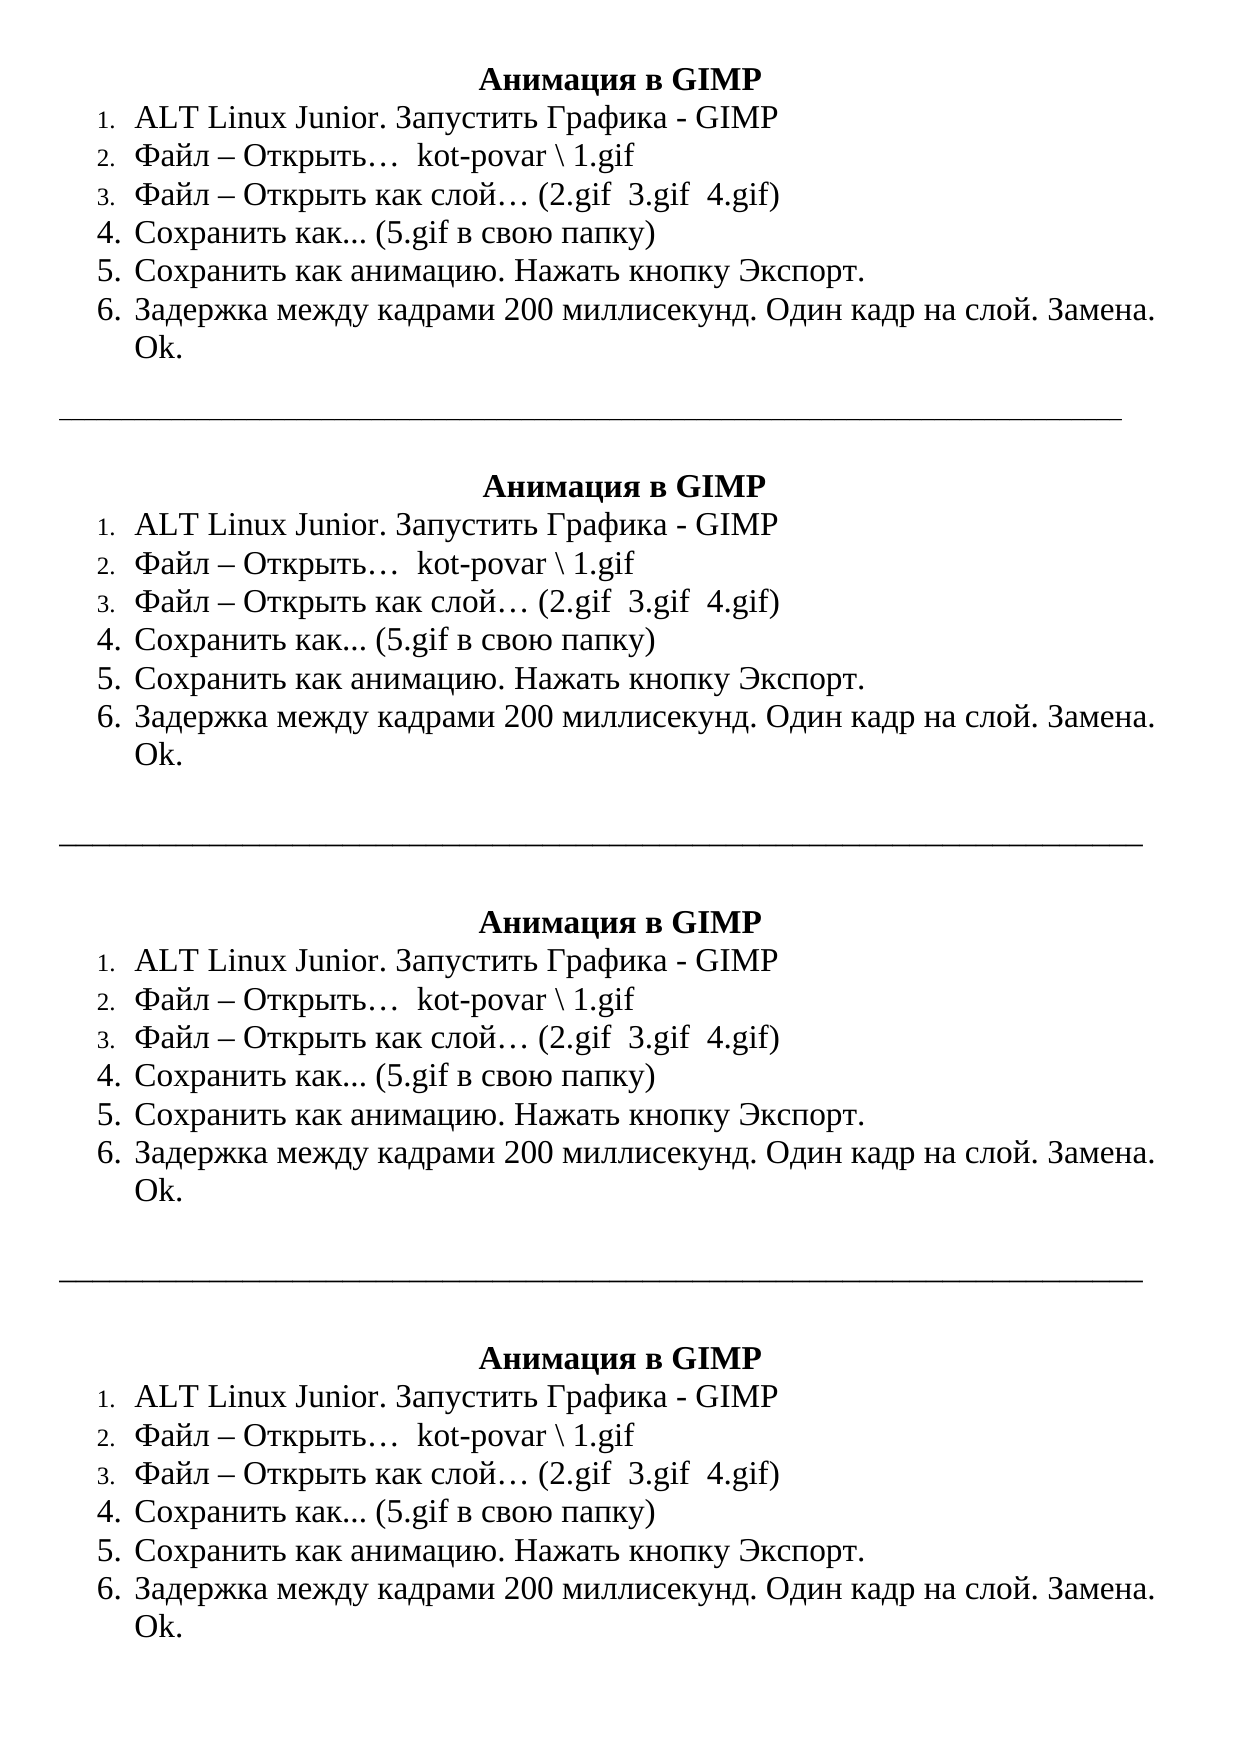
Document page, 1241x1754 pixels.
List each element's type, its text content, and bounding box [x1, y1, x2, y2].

text ­­ Анимация в GIMP [59, 466, 1181, 505]
list Файл – Открыть… kot-povar \ 1.gif [97, 979, 1181, 1017]
list Сохранить как анимацию. Нажать кнопку Экспорт. [97, 658, 1181, 696]
text _____________________________________________________________________________________ [59, 394, 1181, 423]
text Анимация в GIMP [59, 902, 1181, 941]
list ALT Linux Junior. Запустить Графика - GIMP [97, 505, 1181, 543]
list Задержка между кадрами 200 миллисекунд. Один кадр на слой. Замена. Ok. [97, 696, 1181, 773]
list Файл – Открыть… kot-povar \ 1.gif [97, 136, 1181, 174]
text _________________________________________________________________ [59, 811, 1181, 850]
list Сохранить как анимацию. Нажать кнопку Экспорт. [97, 251, 1181, 289]
list Сохранить как... (5.gif в свою папку) [97, 1056, 1181, 1094]
list Файл – Открыть… kot-povar \ 1.gif [97, 543, 1181, 581]
list Задержка между кадрами 200 миллисекунд. Один кадр на слой. Замена. Ok. [97, 1568, 1181, 1645]
list Файл – Открыть… kot-povar \ 1.gif [97, 1415, 1181, 1453]
text _________________________________________________________________ [59, 1247, 1181, 1286]
list Файл – Открыть как слой… (2.gif 3.gif 4.gif) [97, 581, 1181, 620]
list Файл – Открыть как слой… (2.gif 3.gif 4.gif) [97, 174, 1181, 212]
list Сохранить как... (5.gif в свою папку) [97, 620, 1181, 658]
list Сохранить как анимацию. Нажать кнопку Экспорт. [97, 1094, 1181, 1132]
text Анимация в GIMP [59, 1338, 1181, 1377]
list ALT Linux Junior. Запустить Графика - GIMP [97, 1377, 1181, 1415]
list Задержка между кадрами 200 миллисекунд. Один кадр на слой. Замена. Ok. [97, 289, 1181, 366]
list Задержка между кадрами 200 миллисекунд. Один кадр на слой. Замена. Ok. [97, 1132, 1181, 1209]
text Анимация в GIMP [59, 59, 1181, 97]
list Сохранить как... (5.gif в свою папку) [97, 1492, 1181, 1530]
list ALT Linux Junior. Запустить Графика - GIMP [97, 97, 1181, 136]
list Сохранить как... (5.gif в свою папку) [97, 212, 1181, 251]
list Файл – Открыть как слой… (2.gif 3.gif 4.gif) [97, 1453, 1181, 1492]
list ALT Linux Junior. Запустить Графика - GIMP [97, 941, 1181, 979]
list Файл – Открыть как слой… (2.gif 3.gif 4.gif) [97, 1017, 1181, 1056]
list Сохранить как анимацию. Нажать кнопку Экспорт. [97, 1530, 1181, 1568]
